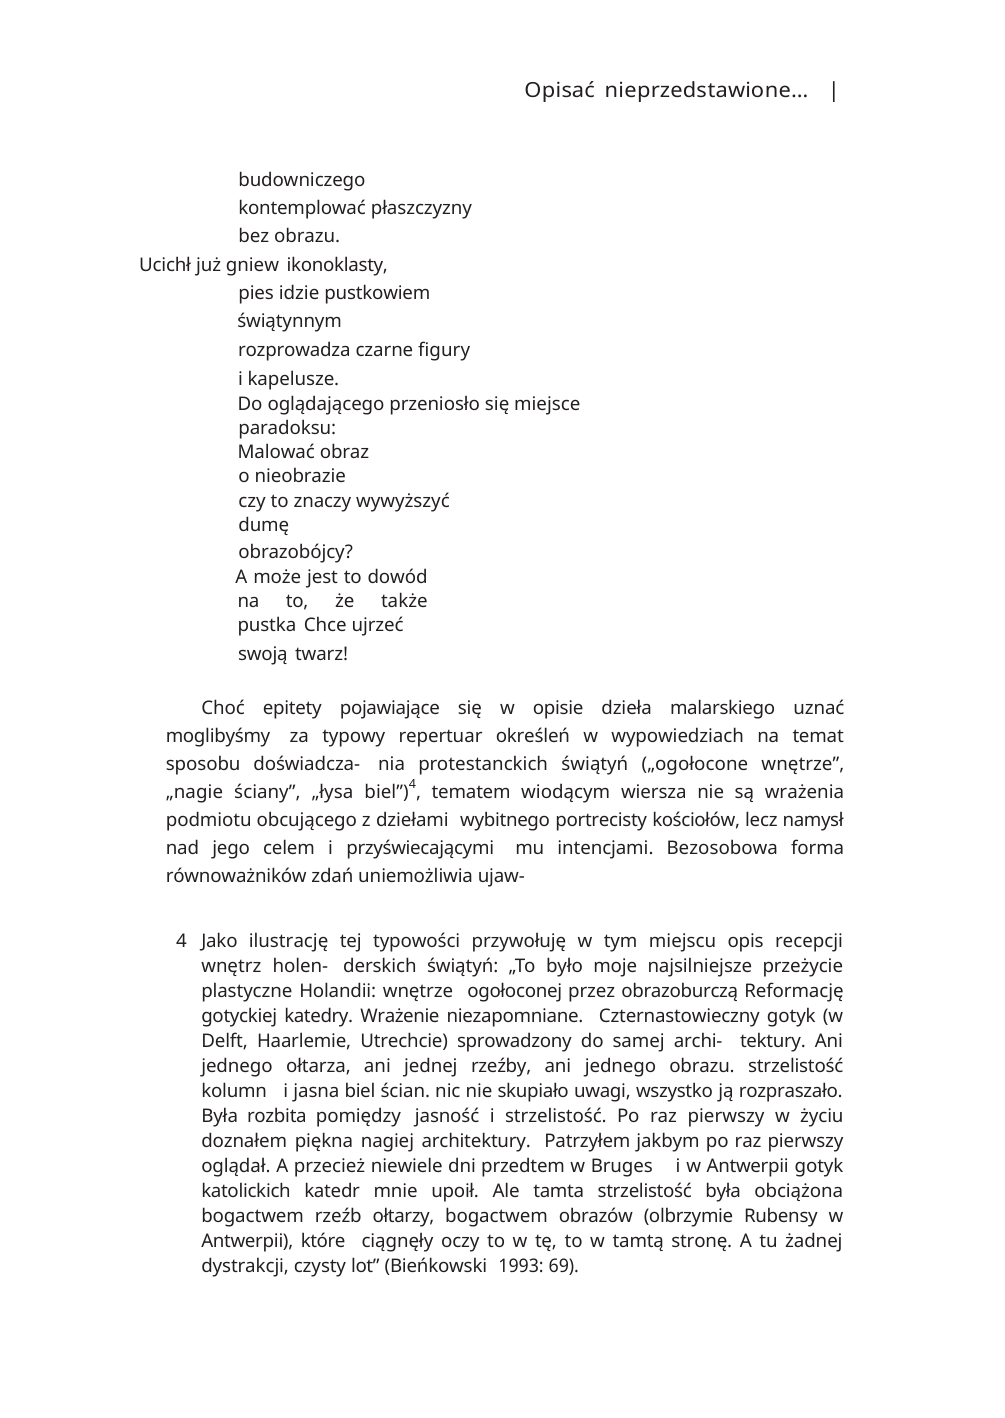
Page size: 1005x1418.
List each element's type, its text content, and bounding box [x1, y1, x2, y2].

text Ucichł już gniew ikonoklasty, [139, 248, 440, 277]
text Do oglądającego przeniosło się miejsce paradoksu: [237, 391, 670, 439]
text obrazobójcy? [238, 536, 864, 564]
text czy to znaczy wywyższyć dumę [238, 488, 475, 536]
text pies idzie pustkowiem świątynnym [237, 277, 534, 333]
text i kapelusze. [238, 363, 864, 391]
text A może jest to dowód na to, że także pustka Chce ujrzeć [235, 564, 427, 637]
text swoją twarz! [238, 637, 864, 666]
text Malować obraz o nieobrazie [237, 439, 379, 488]
text Choć epitety pojawiające się w opisie dzieła malarskiego uznać moglibyśmy za typowy repertuar określeń w wypowiedziach na temat sposobu doświadcza- nia protestanckich świątyń („ogołocone wnętrze”, „nagie ściany”, „łysa biel”)4, tematem wiodącym wiersza nie są wrażenia podmiotu obcującego z dziełami wybitnego portrecisty kościołów, lecz namysł nad jego celem i przyświecającymi mu intencjami. Bezosobowa forma równoważników zdań uniemożliwia ujaw- [166, 692, 844, 888]
list Jako ilustrację tej typowości przywołuję w tym miejscu opis recepcji wnętrz holen- derskich świątyń: „To było moje najsilniejsze przeżycie plastyczne Holandii: wnętrze ogołoconej przez obrazoburczą Reformację gotyckiej katedry. Wrażenie niezapomniane. Czternastowieczny gotyk (w Delft, Haarlemie, Utrechcie) sprowadzony do samej archi- tektury. Ani jednego ołtarza, ani jednej rzeźby, ani jednego obrazu. strzelistość kolumn i jasna biel ścian. nic nie skupiało uwagi, wszystko ją rozpraszało. Była rozbita pomiędzy jasność i strzelistość. Po raz pierwszy w życiu doznałem piękna nagiej architektury. Patrzyłem jakbym po raz pierwszy oglądał. A przecież niewiele dni przedtem w Bruges i w Antwerpii gotyk katolickich katedr mnie upoił. Ale tamta strzelistość była obciążona bogactwem rzeźb ołtarzy, bogactwem obrazów (olbrzymie Rubensy w Antwerpii), które ciągnęły oczy to w tę, to w tamtą stronę. A tu żadnej dystrakcji, czysty lot” (Bieńkowski 1993: 69). [176, 928, 843, 1278]
text rozprowadza czarne figury [238, 334, 864, 363]
text budowniczego kontemplować płaszczyzny bez obrazu. [238, 164, 475, 248]
